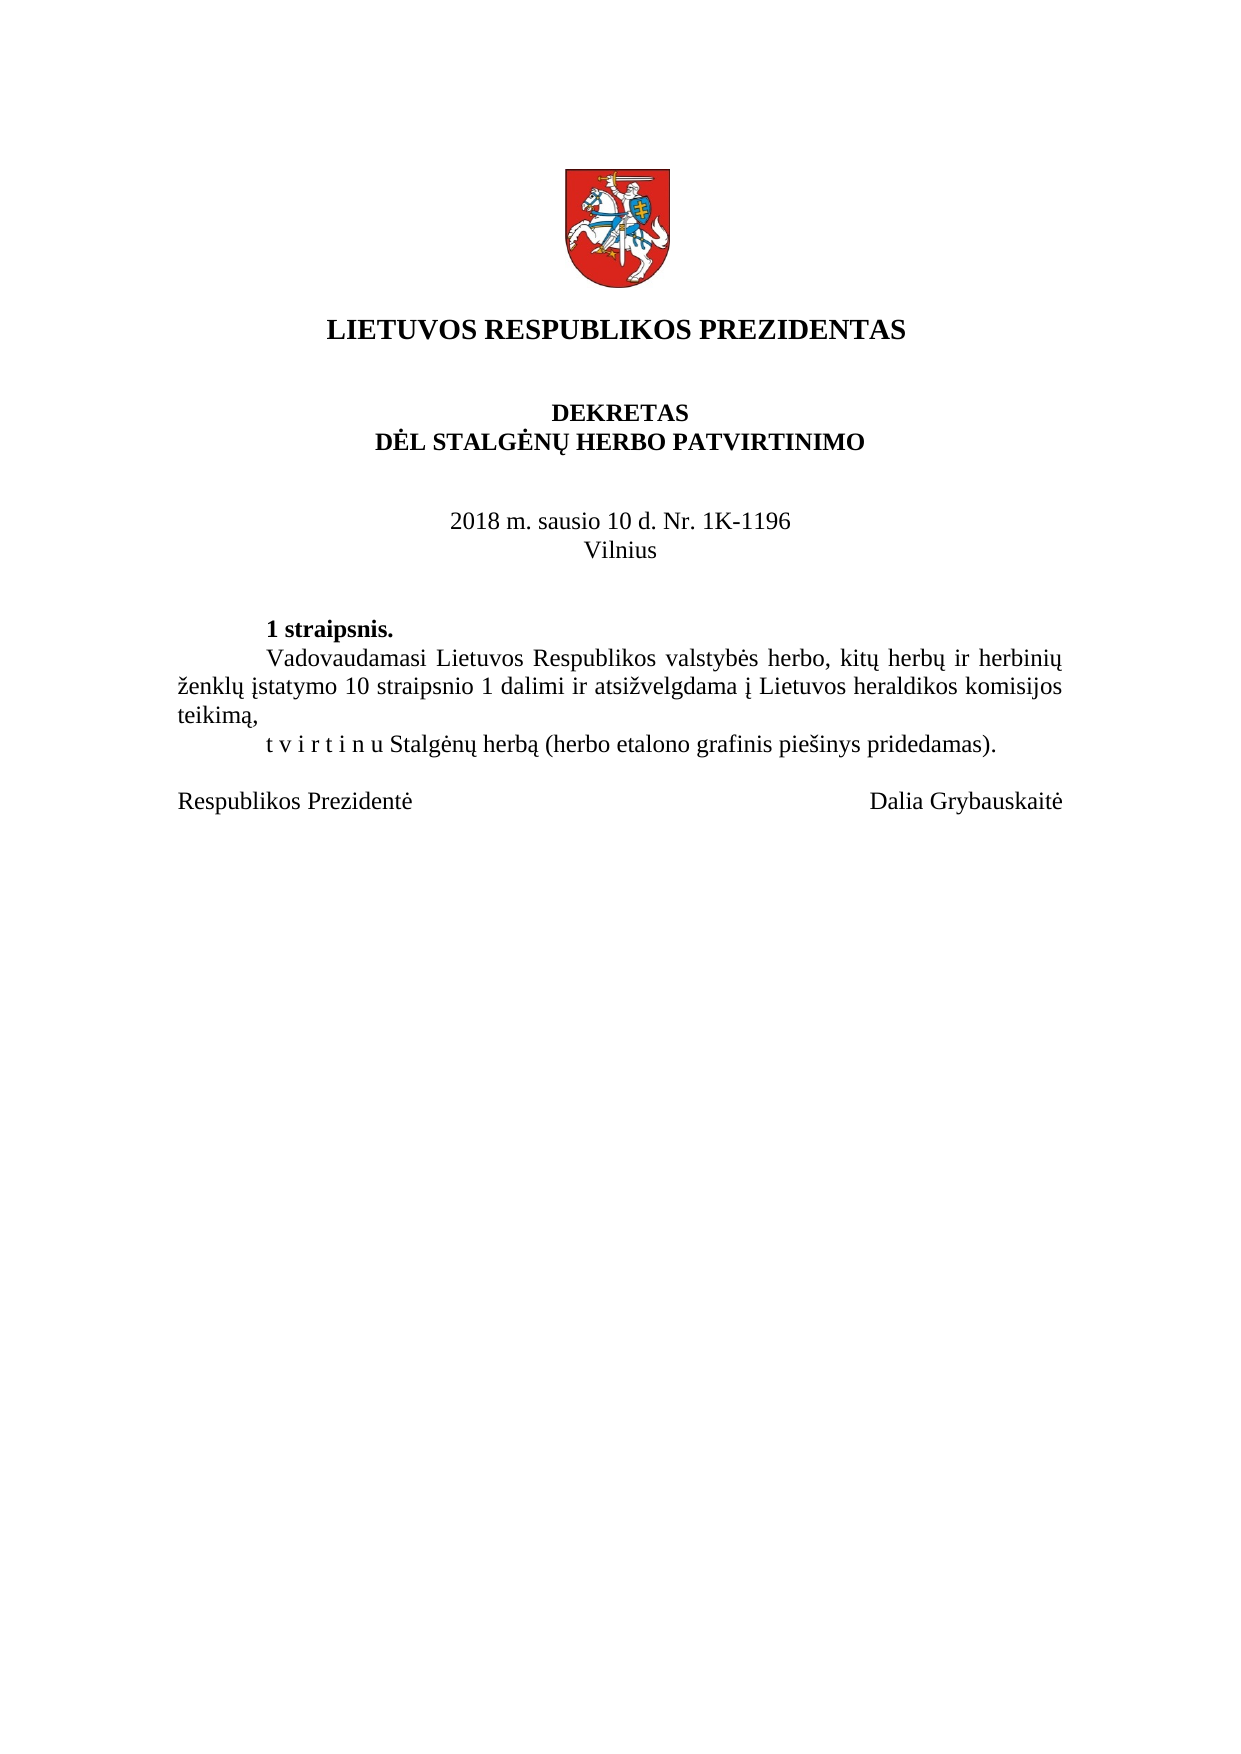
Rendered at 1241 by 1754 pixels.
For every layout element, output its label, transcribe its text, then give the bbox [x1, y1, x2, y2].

text Respublikos Prezidentė Dalia Grybauskaitė [177, 786, 1063, 815]
text Vadovaudamasi Lietuvos Respublikos valstybės herbo, kitų herbų ir herbinių ženklų įstatymo 10 straipsnio 1 dalimi ir atsižvelgdama į Lietuvos heraldikos komisijos teikimą, [177, 643, 1063, 729]
text DEKRETAS [177, 398, 1063, 427]
text Dėl STALGĖNŲ HERBO PATVIRTINIMO [177, 427, 1063, 456]
text 2018 m. sausio 10 d. Nr. 1K-1196 [177, 506, 1063, 535]
text 1 straipsnis. [177, 614, 1063, 643]
text t v i r t i n u Stalgėnų herbą (herbo etalono grafinis piešinys pridedamas). [177, 729, 1063, 758]
text Vilnius [177, 535, 1063, 563]
text LIETUVOS RESPUBLIKOS PREZIDENTAS [177, 312, 1063, 346]
